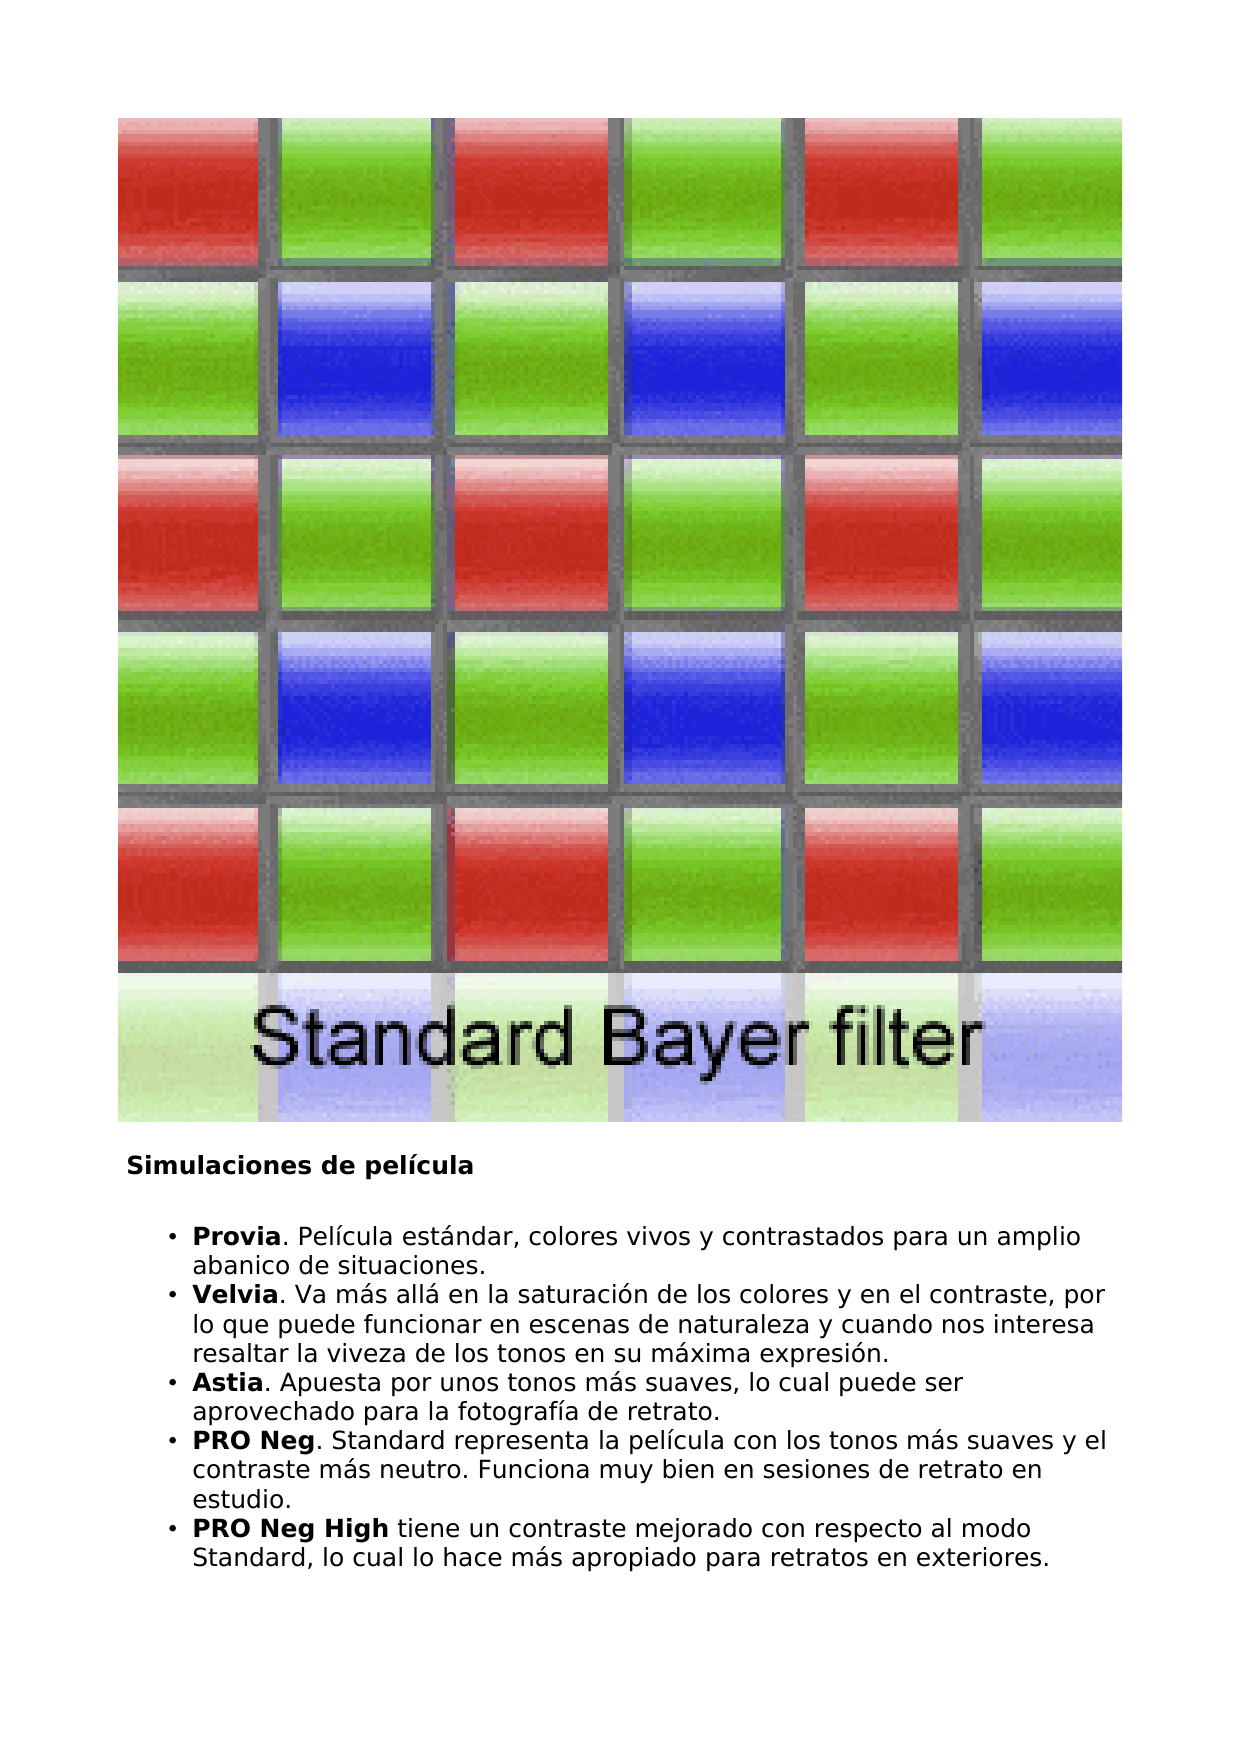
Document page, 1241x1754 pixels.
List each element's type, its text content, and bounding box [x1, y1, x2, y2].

picture [118, 118, 1123, 1122]
list Astia. Apuesta por unos tonos más suaves, lo cual puede ser aprovechado para la fotografía de retrato. [177, 1368, 1122, 1427]
list Velvia. Va más allá en la saturación de los colores y en el contraste, por lo que puede funcionar en escenas de naturaleza y cuando nos interesa resaltar la viveza de los tonos en su máxima expresión. [177, 1281, 1122, 1368]
list PRO Neg. Standard representa la película con los tonos más suaves y el contraste más neutro. Funciona muy bien en sesiones de retrato en estudio. [177, 1427, 1122, 1514]
text Simulaciones de película [118, 1122, 1122, 1180]
text [118, 1602, 1122, 1631]
list PRO Neg High tiene un contraste mejorado con respecto al modo Standard, lo cual lo hace más apropiado para retratos en exteriores. [177, 1514, 1122, 1572]
list Provia. Película estándar, colores vivos y contrastados para un amplio abanico de situaciones. [177, 1222, 1122, 1281]
